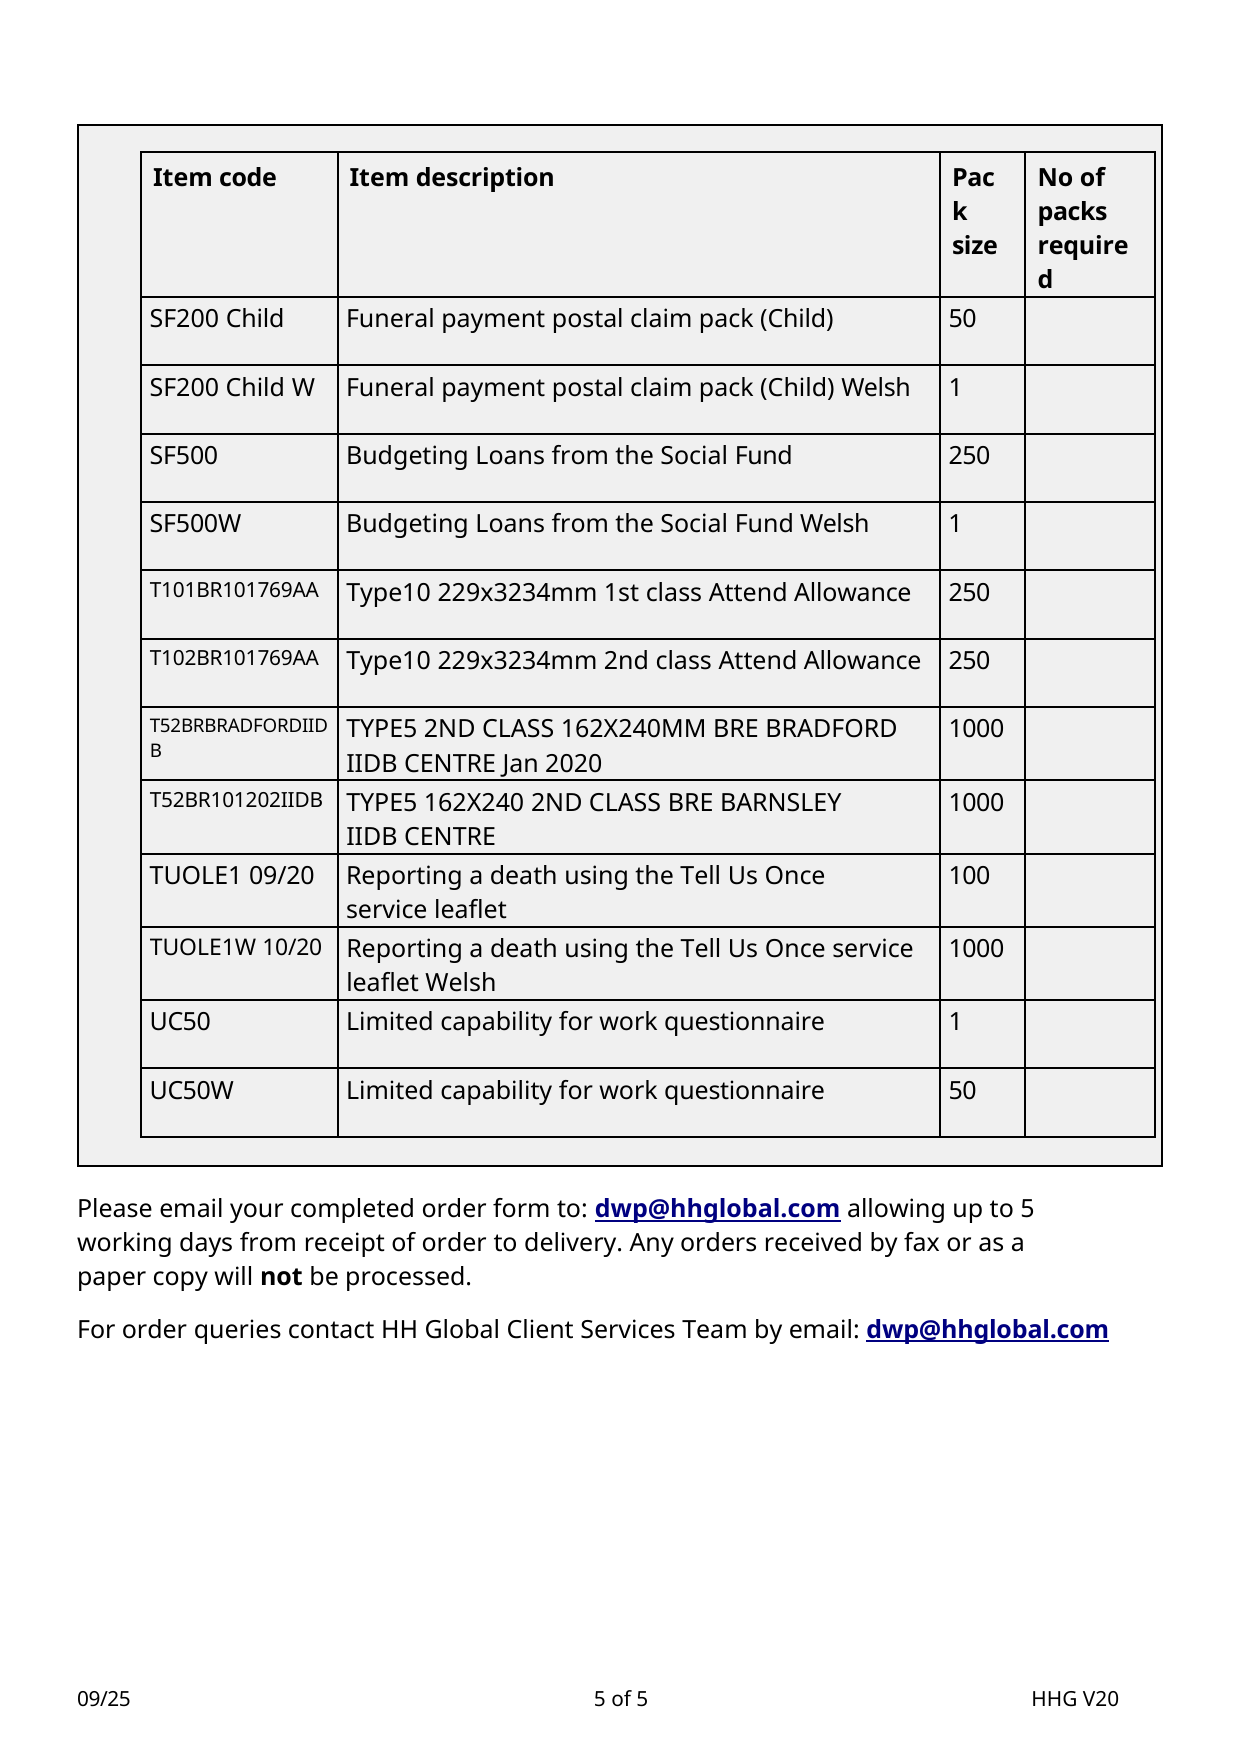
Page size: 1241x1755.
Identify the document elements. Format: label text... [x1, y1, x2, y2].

text For order queries contact HH Global Client Services Team by email: dwp@hhglobal.com [77, 1311, 1178, 1345]
text Please email your completed order form to: dwp@hhglobal.com allowing up to 5 working days from receipt of order to delivery. Any orders received by fax or as a paper copy will not be processed. [77, 1191, 1066, 1293]
